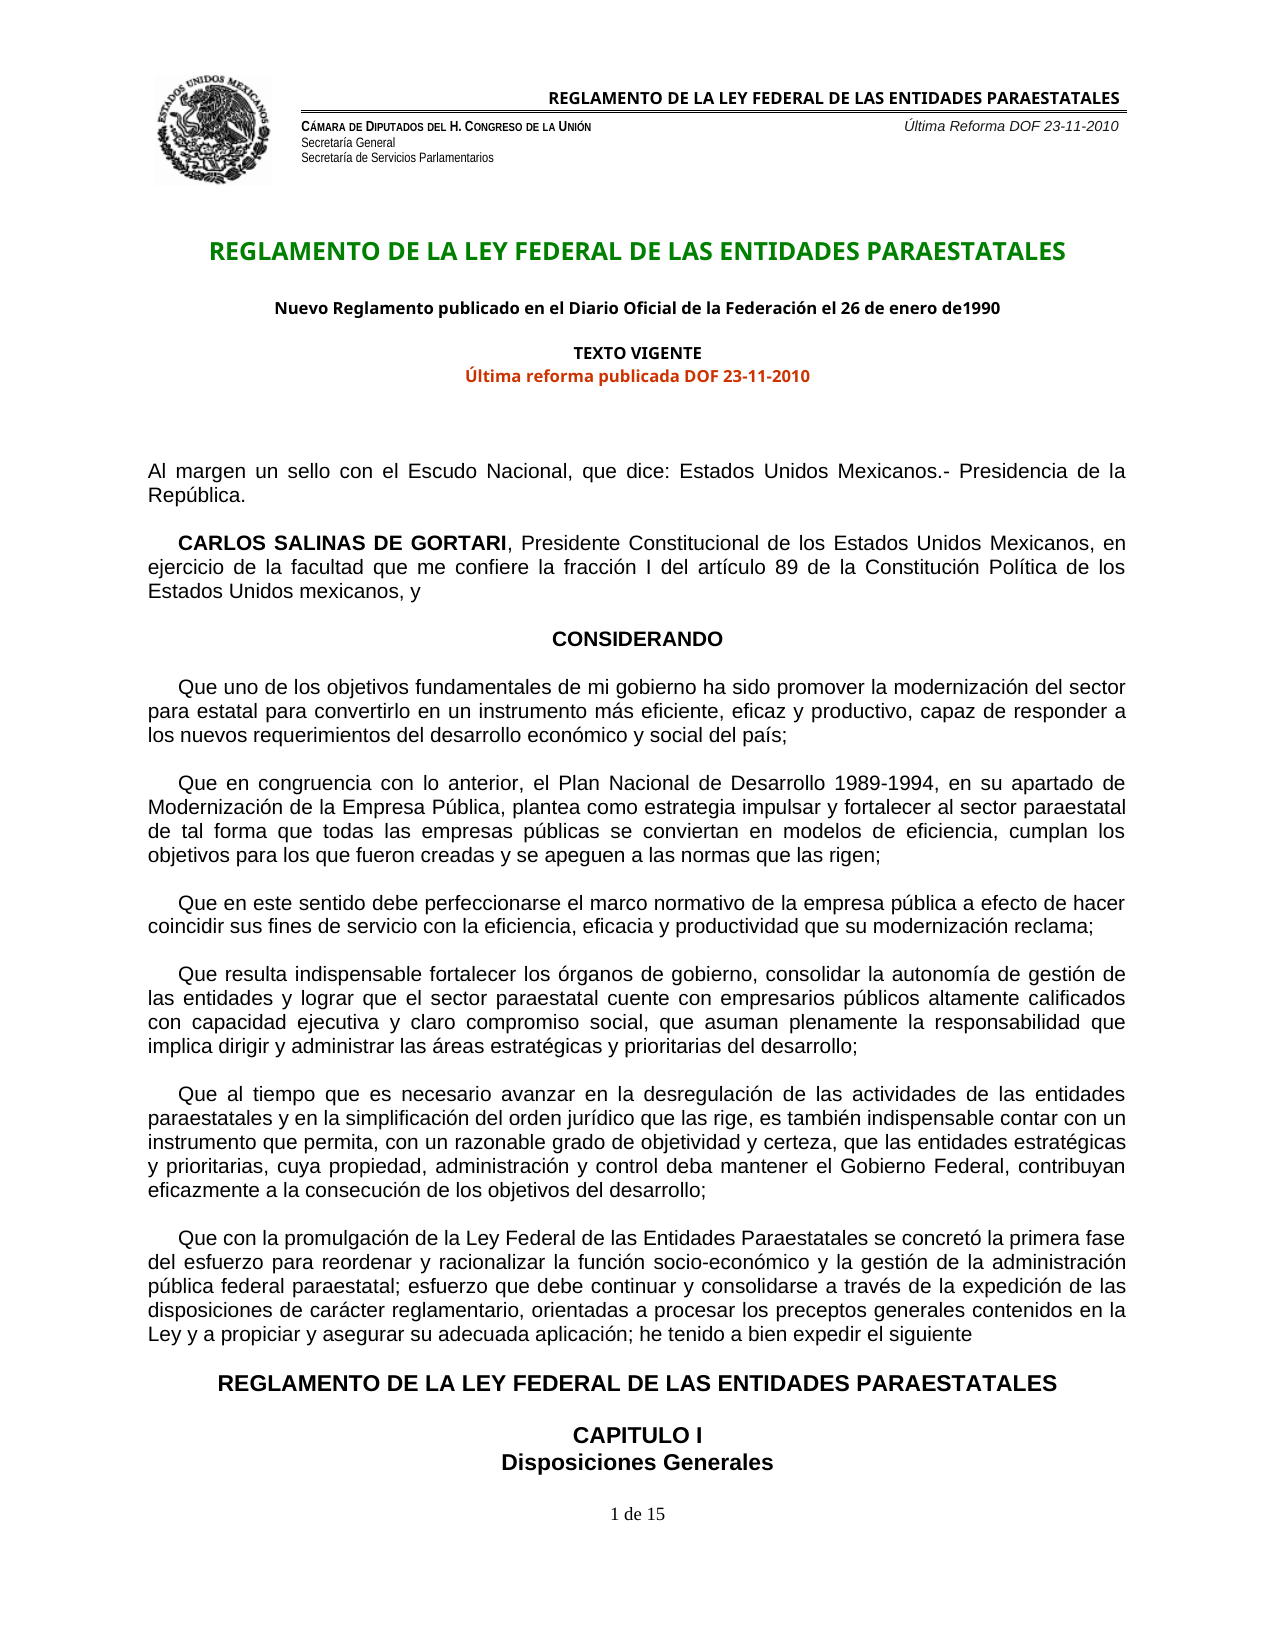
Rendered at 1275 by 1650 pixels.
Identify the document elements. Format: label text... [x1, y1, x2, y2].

text REGLAMENTO DE LA LEY FEDERAL DE LAS ENTIDADES PARAESTATALES [148, 234, 1127, 268]
text TEXTO VIGENTE [148, 342, 1127, 364]
text REGLAMENTO DE LA LEY FEDERAL DE LAS ENTIDADES PARAESTATALES [148, 1369, 1127, 1396]
text CAPITULO I [148, 1422, 1127, 1448]
text Que en congruencia con lo anterior, el Plan Nacional de Desarrollo 1989-1994, en su apartado de Modernización de la Empresa Pública, plantea como estrategia impulsar y fortalecer al sector paraestatal de tal forma que todas las empresas públicas se conviertan en modelos de eficiencia, cumplan los objetivos para los que fueron creadas y se apeguen a las normas que las rigen; [148, 771, 1127, 866]
text Que al tiempo que es necesario avanzar en la desregulación de las actividades de las entidades paraestatales y en la simplificación del orden jurídico que las rige, es también indispensable contar con un instrumento que permita, con un razonable grado de objetividad y certeza, que las entidades estratégicas y prioritarias, cuya propiedad, administración y control deba mantener el Gobierno Federal, contribuyan eficazmente a la consecución de los objetivos del desarrollo; [148, 1082, 1127, 1202]
text Nuevo Reglamento publicado en el Diario Oficial de la Federación el 26 de enero de1990 [148, 296, 1127, 319]
text Que en este sentido debe perfeccionarse el marco normativo de la empresa pública a efecto de hacer coincidir sus fines de servicio con la eficiencia, eficacia y productividad que su modernización reclama; [148, 890, 1127, 938]
text Disposiciones Generales [148, 1448, 1127, 1475]
text Que con la promulgación de la Ley Federal de las Entidades Paraestatales se concretó la primera fase del esfuerzo para reordenar y racionalizar la función socio-económico y la gestión de la administración pública federal paraestatal; esfuerzo que debe continuar y consolidarse a través de la expedición de las disposiciones de carácter reglamentario, orientadas a procesar los preceptos generales contenidos en la Ley y a propiciar y asegurar su adecuada aplicación; he tenido a bien expedir el siguiente [148, 1226, 1127, 1346]
text Que resulta indispensable fortalecer los órganos de gobierno, consolidar la autonomía de gestión de las entidades y lograr que el sector paraestatal cuente con empresarios públicos altamente calificados con capacidad ejecutiva y claro compromiso social, que asuman plenamente la responsabilidad que implica dirigir y administrar las áreas estratégicas y prioritarias del desarrollo; [148, 962, 1127, 1058]
text Que uno de los objetivos fundamentales de mi gobierno ha sido promover la modernización del sector para estatal para convertirlo en un instrumento más eficiente, eficaz y productivo, capaz de responder a los nuevos requerimientos del desarrollo económico y social del país; [148, 675, 1127, 747]
text CONSIDERANDO [148, 627, 1127, 651]
text Última reforma publicada DOF 23-11-2010 [148, 364, 1127, 387]
text CARLOS SALINAS DE GORTARI, Presidente Constitucional de los Estados Unidos Mexicanos, en ejercicio de la facultad que me confiere la fracción I del artículo 89 de la Constitución Política de los Estados Unidos mexicanos, y [148, 531, 1127, 603]
text Al margen un sello con el Escudo Nacional, que dice: Estados Unidos Mexicanos.- Presidencia de la República. [148, 459, 1127, 507]
